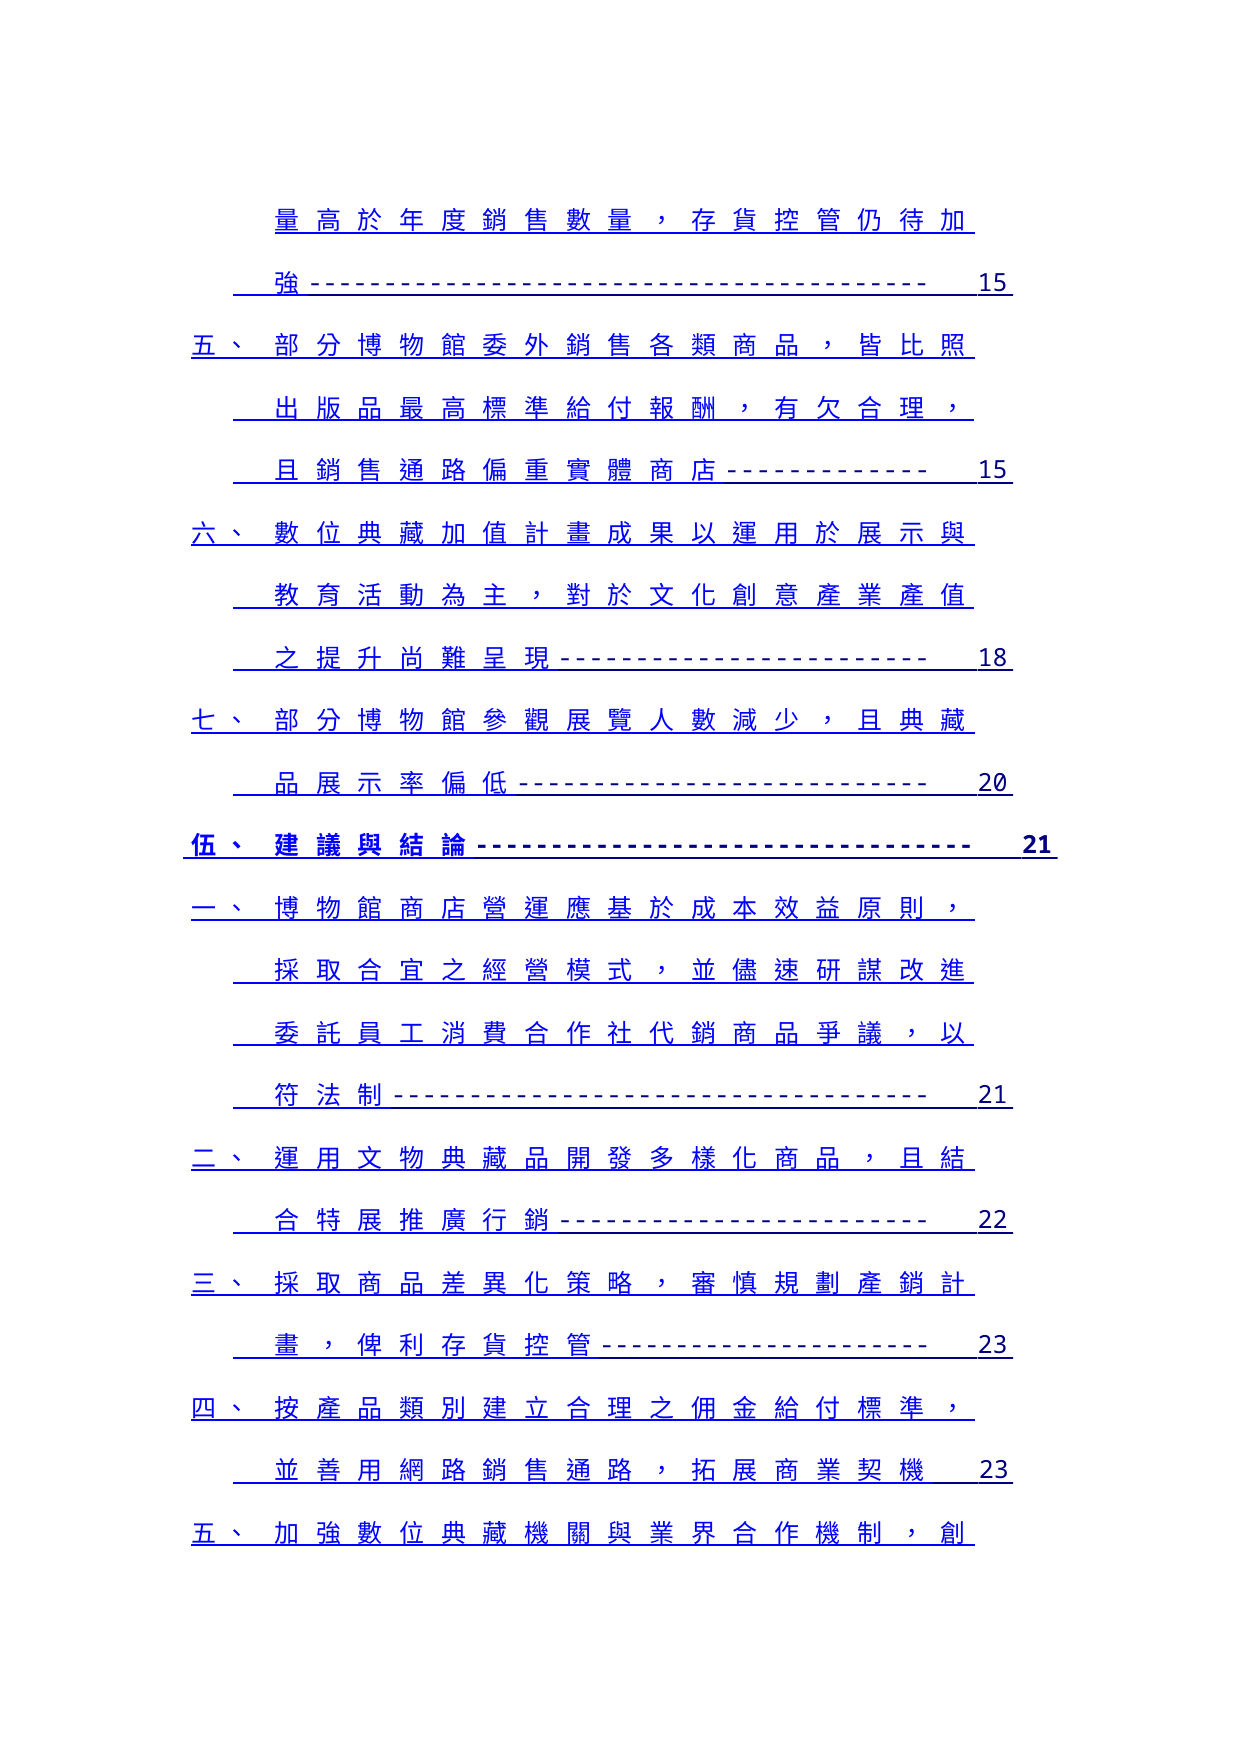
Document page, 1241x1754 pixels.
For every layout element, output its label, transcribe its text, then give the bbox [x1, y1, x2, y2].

text 伍、建議與結論 21 [183, 802, 1058, 857]
text 六、數位典藏加值計畫成果以運用於展示與教育活動為主，對於文化創意產業產值之提升尚難呈現 18 [183, 490, 1013, 677]
text 二、運用文物典藏品開發多樣化商品，且結合特展推廣行銷 22 [183, 1115, 1013, 1240]
text 七、部分博物館參觀展覽人數減少，且典藏品展示率偏低 20 [183, 677, 1013, 802]
text 五、部分博物館委外銷售各類商品，皆比照出版品最高標準給付報酬，有欠合理，且銷售通路偏重實體商店 15 [183, 302, 1013, 490]
text 量高於年度銷售數量，存貨控管仍待加強 15 [183, 177, 1013, 302]
text 三、採取商品差異化策略，審慎規劃產銷計畫，俾利存貨控管 23 [183, 1240, 1013, 1365]
text [183, 859, 1058, 865]
text 五、加強數位典藏機關與業界合作機制，創 [183, 1490, 1013, 1552]
text 四、按產品類別建立合理之佣金給付標準，並善用網路銷售通路，拓展商業契機 23 [183, 1365, 1013, 1490]
text 一、博物館商店營運應基於成本效益原則，採取合宜之經營模式，並儘速研謀改進委託員工消費合作社代銷商品爭議，以符法制 21 [183, 865, 1013, 1115]
